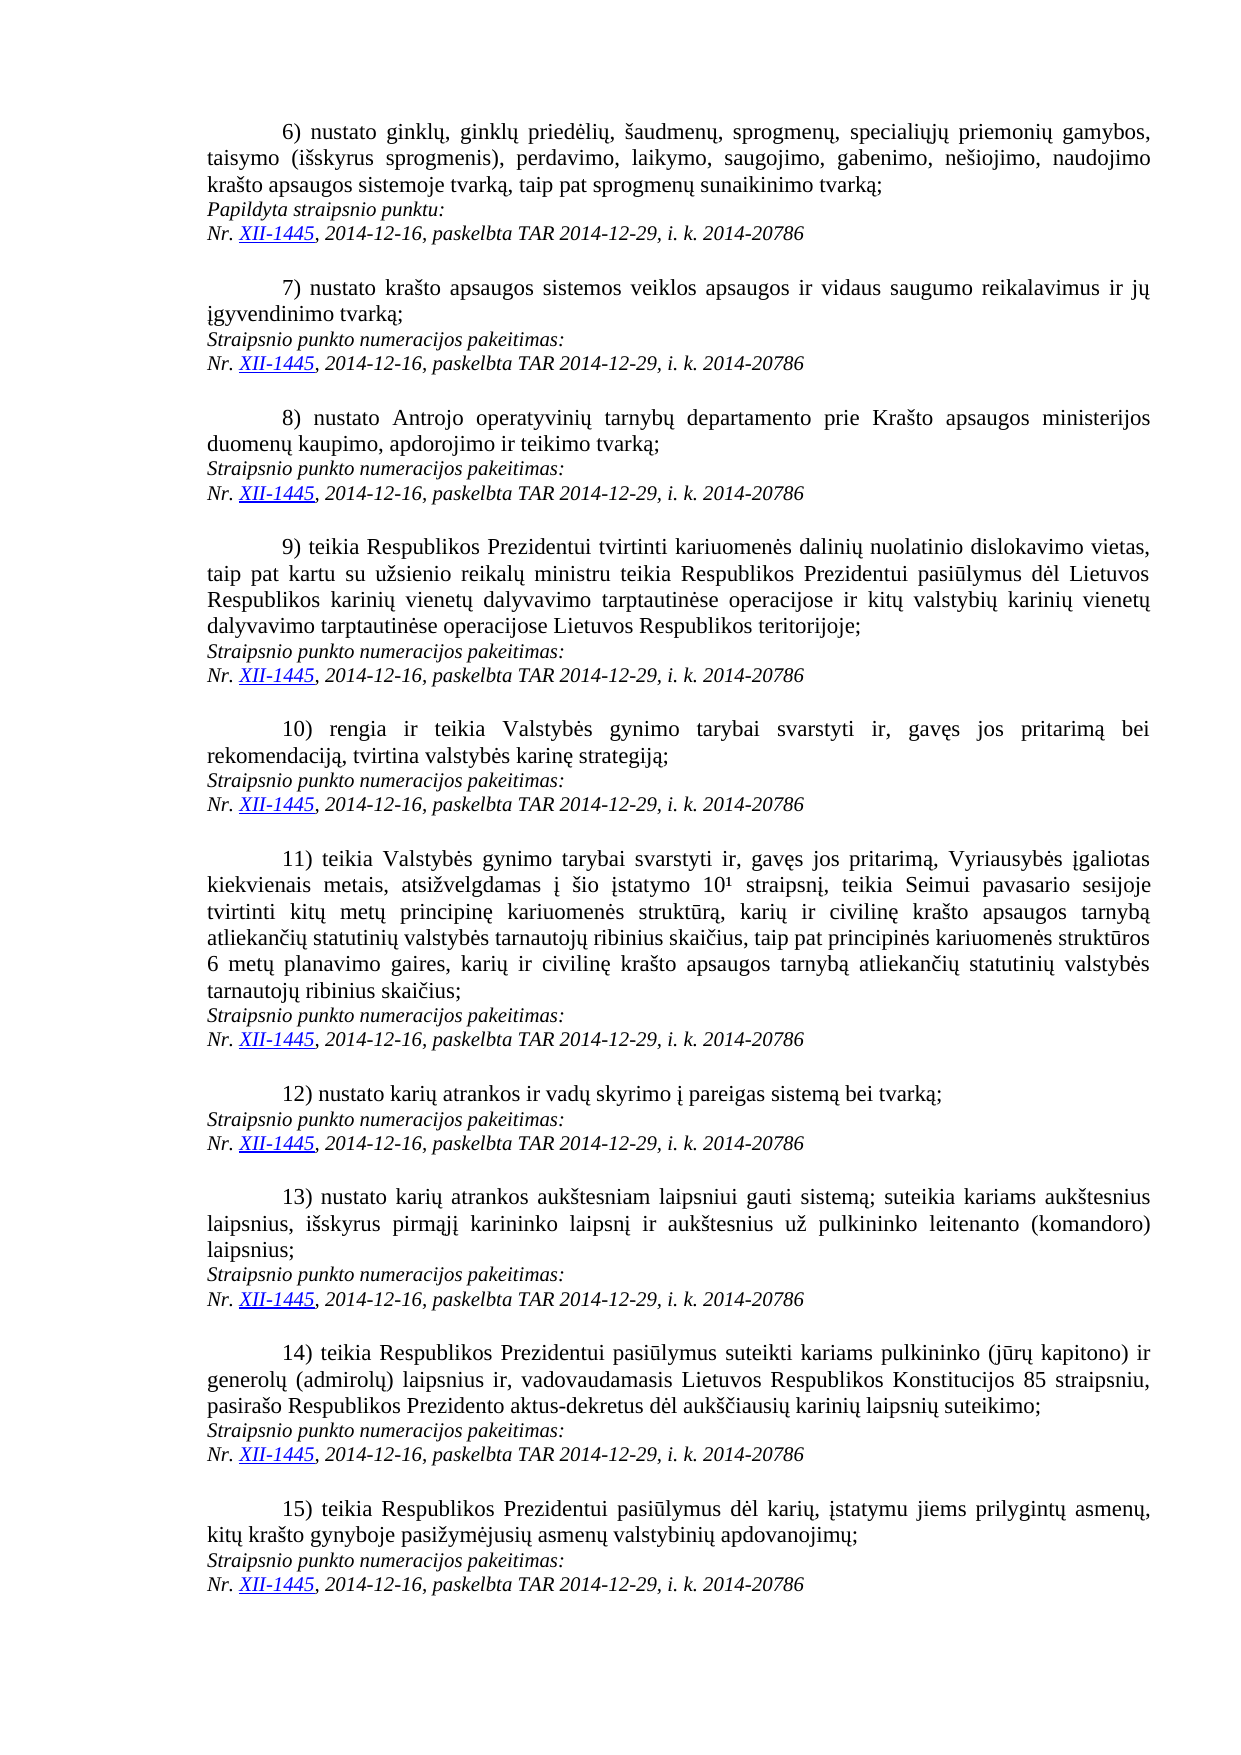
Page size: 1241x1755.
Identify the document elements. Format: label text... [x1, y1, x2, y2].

text Straipsnio punkto numeracijos pakeitimas: [207, 1548, 1152, 1572]
text Nr. XII-1445, 2014-12-16, paskelbta TAR 2014-12-29, i. k. 2014-20786 [207, 792, 1152, 816]
text Nr. XII-1445, 2014-12-16, paskelbta TAR 2014-12-29, i. k. 2014-20786 [207, 1572, 1152, 1596]
text 11) teikia Valstybės gynimo tarybai svarstyti ir, gavęs jos pritarimą, Vyriausybės įgaliotas kiekvienais metais, atsižvelgdamas į šio įstatymo 10¹ straipsnį, teikia Seimui pavasario sesijoje tvirtinti kitų metų principinę kariuomenės struktūrą, karių ir civilinę krašto apsaugos tarnybą atliekančių statutinių valstybės tarnautojų ribinius skaičius, taip pat principinės kariuomenės struktūros 6 metų planavimo gaires, karių ir civilinę krašto apsaugos tarnybą atliekančių statutinių valstybės tarnautojų ribinius skaičius; [207, 845, 1152, 1003]
text 7) nustato krašto apsaugos sistemos veiklos apsaugos ir vidaus saugumo reikalavimus ir jų įgyvendinimo tvarką; [207, 274, 1152, 327]
text 6) nustato ginklų, ginklų priedėlių, šaudmenų, sprogmenų, specialiųjų priemonių gamybos, taisymo (išskyrus sprogmenis), perdavimo, laikymo, saugojimo, gabenimo, nešiojimo, naudojimo krašto apsaugos sistemoje tvarką, taip pat sprogmenų sunaikinimo tvarką; [207, 118, 1152, 197]
text 10) rengia ir teikia Valstybės gynimo tarybai svarstyti ir, gavęs jos pritarimą bei rekomendaciją, tvirtina valstybės karinę strategiją; [207, 716, 1152, 768]
text Straipsnio punkto numeracijos pakeitimas: [207, 456, 1152, 480]
text 12) nustato karių atrankos ir vadų skyrimo į pareigas sistemą bei tvarką; [207, 1080, 1152, 1106]
text Straipsnio punkto numeracijos pakeitimas: [207, 639, 1152, 663]
text 13) nustato karių atrankos aukštesniam laipsniui gauti sistemą; suteikia kariams aukštesnius laipsnius, išskyrus pirmąjį karininko laipsnį ir aukštesnius už pulkininko leitenanto (komandoro) laipsnius; [207, 1183, 1152, 1262]
text Nr. XII-1445, 2014-12-16, paskelbta TAR 2014-12-29, i. k. 2014-20786 [207, 351, 1152, 375]
text Straipsnio punkto numeracijos pakeitimas: [207, 1106, 1152, 1131]
text Nr. XII-1445, 2014-12-16, paskelbta TAR 2014-12-29, i. k. 2014-20786 [207, 221, 1152, 245]
text Straipsnio punkto numeracijos pakeitimas: [207, 768, 1152, 792]
text Nr. XII-1445, 2014-12-16, paskelbta TAR 2014-12-29, i. k. 2014-20786 [207, 1286, 1152, 1311]
text Nr. XII-1445, 2014-12-16, paskelbta TAR 2014-12-29, i. k. 2014-20786 [207, 1131, 1152, 1154]
text Nr. XII-1445, 2014-12-16, paskelbta TAR 2014-12-29, i. k. 2014-20786 [207, 663, 1152, 687]
text 14) teikia Respublikos Prezidentui pasiūlymus suteikti kariams pulkininko (jūrų kapitono) ir generolų (admirolų) laipsnius ir, vadovaudamasis Lietuvos Respublikos Konstitucijos 85 straipsniu, pasirašo Respublikos Prezidento aktus-dekretus dėl aukščiausių karinių laipsnių suteikimo; [207, 1339, 1152, 1418]
text Nr. XII-1445, 2014-12-16, paskelbta TAR 2014-12-29, i. k. 2014-20786 [207, 480, 1152, 504]
text 15) teikia Respublikos Prezidentui pasiūlymus dėl karių, įstatymu jiems prilygintų asmenų, kitų krašto gynyboje pasižymėjusių asmenų valstybinių apdovanojimų; [207, 1495, 1152, 1548]
text Nr. XII-1445, 2014-12-16, paskelbta TAR 2014-12-29, i. k. 2014-20786 [207, 1027, 1152, 1051]
text 9) teikia Respublikos Prezidentui tvirtinti kariuomenės dalinių nuolatinio dislokavimo vietas, taip pat kartu su užsienio reikalų ministru teikia Respublikos Prezidentui pasiūlymus dėl Lietuvos Respublikos karinių vienetų dalyvavimo tarptautinėse operacijose ir kitų valstybių karinių vienetų dalyvavimo tarptautinėse operacijose Lietuvos Respublikos teritorijoje; [207, 533, 1152, 639]
text Straipsnio punkto numeracijos pakeitimas: [207, 1262, 1152, 1286]
text Straipsnio punkto numeracijos pakeitimas: [207, 1418, 1152, 1442]
text Straipsnio punkto numeracijos pakeitimas: [207, 327, 1152, 351]
text Papildyta straipsnio punktu: [207, 197, 1152, 221]
text 8) nustato Antrojo operatyvinių tarnybų departamento prie Krašto apsaugos ministerijos duomenų kaupimo, apdorojimo ir teikimo tvarką; [207, 404, 1152, 456]
text Nr. XII-1445, 2014-12-16, paskelbta TAR 2014-12-29, i. k. 2014-20786 [207, 1442, 1152, 1466]
text Straipsnio punkto numeracijos pakeitimas: [207, 1003, 1152, 1027]
